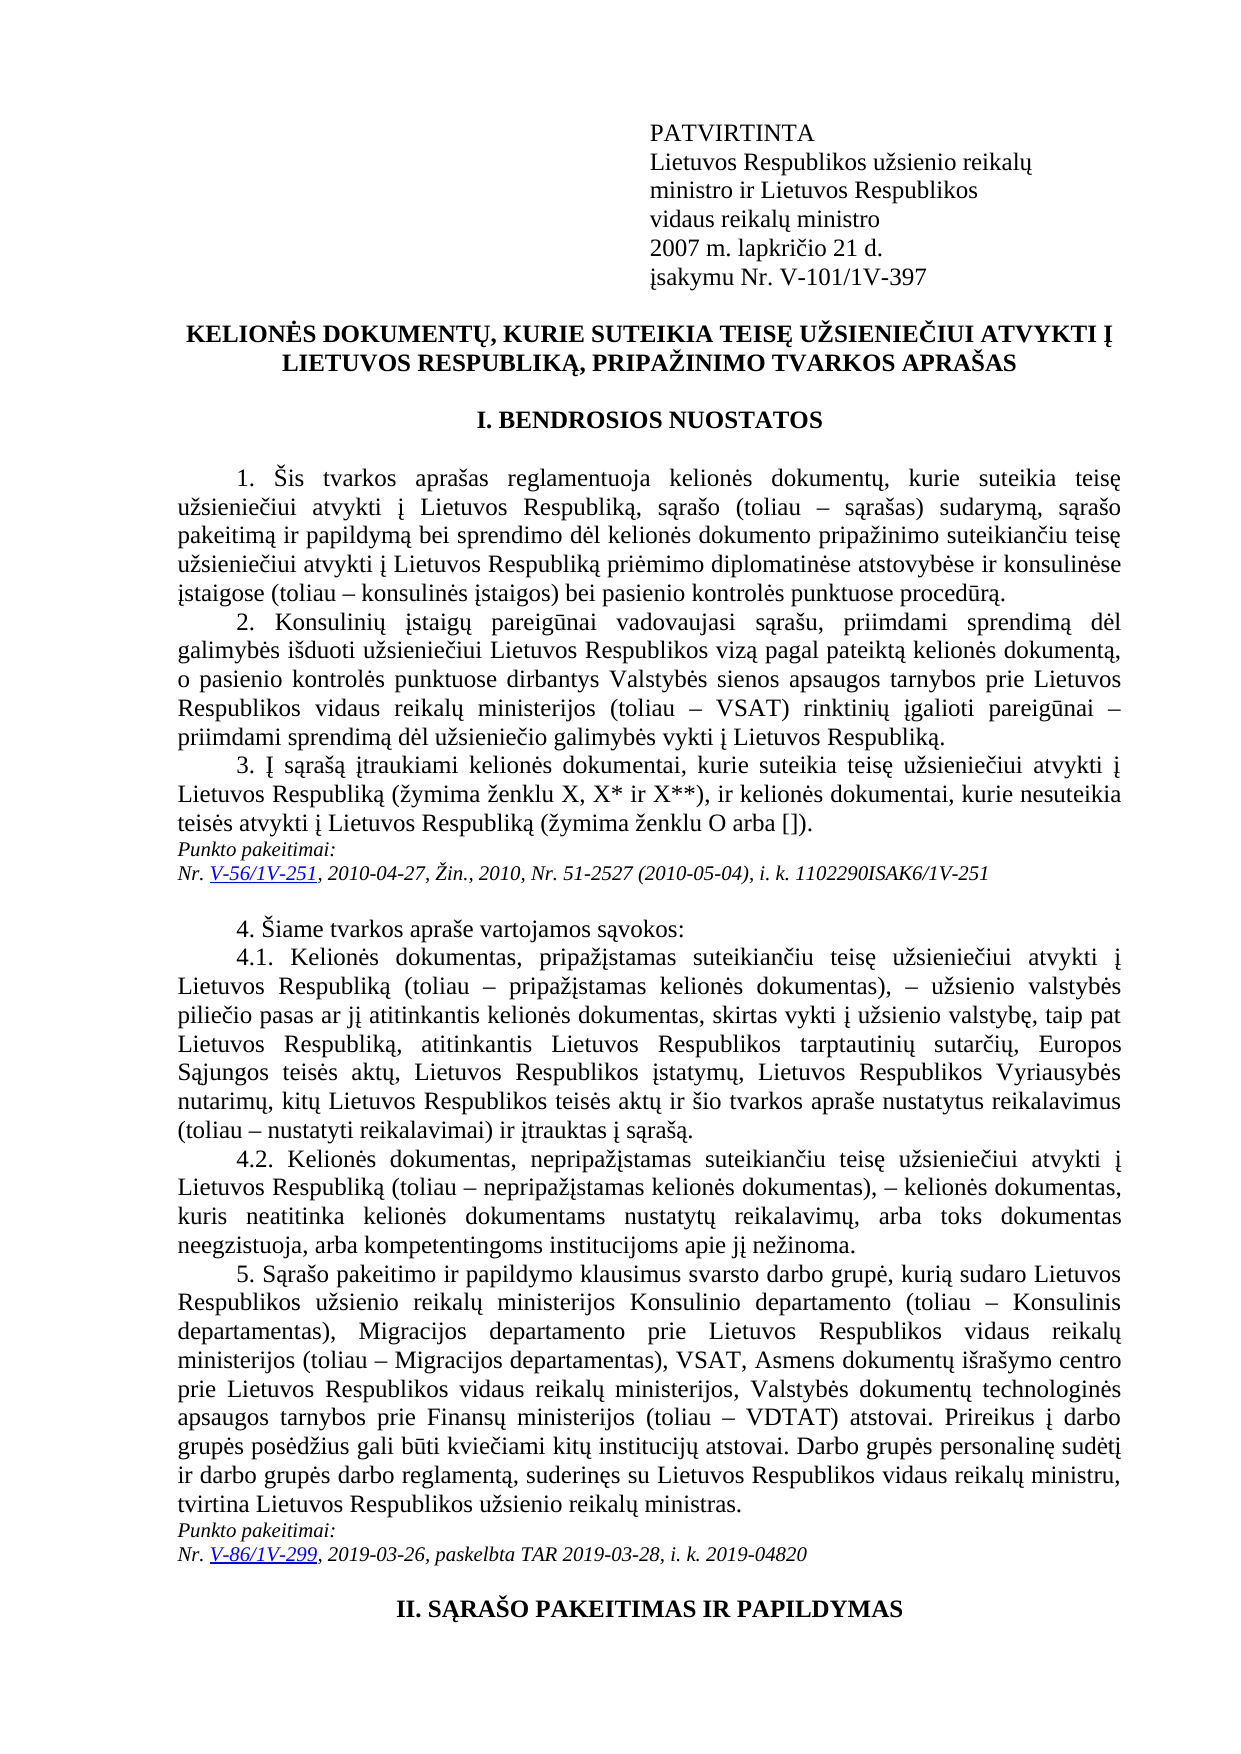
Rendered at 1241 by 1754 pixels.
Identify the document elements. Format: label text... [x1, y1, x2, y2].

text KELIONĖS DOKUMENTŲ, KURIE SUTEIKIA TEISĘ UŽSIENIEČIUI ATVYKTI Į LIETUVOS RESPUBLIKĄ, PRIPAŽINIMO TVARKOS APRAŠAS [177, 319, 1122, 377]
text įsakymu Nr. V-101/1V-397 [649, 262, 1122, 291]
text 4. Šiame tvarkos apraše vartojamos sąvokos: [177, 914, 1122, 942]
text Punkto pakeitimai: [177, 1517, 1122, 1542]
text Nr. V-56/1V-251, 2010-04-27, Žin., 2010, Nr. 51-2527 (2010-05-04), i. k. 1102290ISAK6/1V-251 [177, 861, 1122, 885]
text ministro ir Lietuvos Respublikos [649, 176, 1122, 204]
text 2. Konsulinių įstaigų pareigūnai vadovaujasi sąrašu, priimdami sprendimą dėl galimybės išduoti užsieniečiui Lietuvos Respublikos vizą pagal pateiktą kelionės dokumentą, o pasienio kontrolės punktuose dirbantys Valstybės sienos apsaugos tarnybos prie Lietuvos Respublikos vidaus reikalų ministerijos (toliau – VSAT) rinktinių įgalioti pareigūnai – priimdami sprendimą dėl užsieniečio galimybės vykti į Lietuvos Respubliką. [177, 607, 1122, 751]
text I. BENDROSIOS NUOSTATOS [177, 406, 1122, 434]
text II. SĄRAŠO PAKEITIMAS IR PAPILDYMAS [177, 1594, 1122, 1623]
text 2007 m. lapkričio 21 d. [649, 233, 1122, 262]
text 5. Sąrašo pakeitimo ir papildymo klausimus svarsto darbo grupė, kurią sudaro Lietuvos Respublikos užsienio reikalų ministerijos Konsulinio departamento (toliau – Konsulinis departamentas), Migracijos departamento prie Lietuvos Respublikos vidaus reikalų ministerijos (toliau – Migracijos departamentas), VSAT, Asmens dokumentų išrašymo centro prie Lietuvos Respublikos vidaus reikalų ministerijos, Valstybės dokumentų technologinės apsaugos tarnybos prie Finansų ministerijos (toliau – VDTAT) atstovai. Prireikus į darbo grupės posėdžius gali būti kviečiami kitų institucijų atstovai. Darbo grupės personalinę sudėtį ir darbo grupės darbo reglamentą, suderinęs su Lietuvos Respublikos vidaus reikalų ministru, tvirtina Lietuvos Respublikos užsienio reikalų ministras. [177, 1259, 1122, 1517]
text vidaus reikalų ministro [649, 204, 1122, 233]
text Nr. V-86/1V-299, 2019-03-26, paskelbta TAR 2019-03-28, i. k. 2019-04820 [177, 1542, 1122, 1566]
text 4.2. Kelionės dokumentas, nepripažįstamas suteikiančiu teisę užsieniečiui atvykti į Lietuvos Respubliką (toliau – nepripažįstamas kelionės dokumentas), – kelionės dokumentas, kuris neatitinka kelionės dokumentams nustatytų reikalavimų, arba toks dokumentas neegzistuoja, arba kompetentingoms institucijoms apie jį nežinoma. [177, 1144, 1122, 1259]
text Punkto pakeitimai: [177, 837, 1122, 861]
text 4.1. Kelionės dokumentas, pripažįstamas suteikiančiu teisę užsieniečiui atvykti į Lietuvos Respubliką (toliau – pripažįstamas kelionės dokumentas), – užsienio valstybės piliečio pasas ar jį atitinkantis kelionės dokumentas, skirtas vykti į užsienio valstybę, taip pat Lietuvos Respubliką, atitinkantis Lietuvos Respublikos tarptautinių sutarčių, Europos Sąjungos teisės aktų, Lietuvos Respublikos įstatymų, Lietuvos Respublikos Vyriausybės nutarimų, kitų Lietuvos Respublikos teisės aktų ir šio tvarkos apraše nustatytus reikalavimus (toliau – nustatyti reikalavimai) ir įtrauktas į sąrašą. [177, 942, 1122, 1144]
text 3. Į sąrašą įtraukiami kelionės dokumentai, kurie suteikia teisę užsieniečiui atvykti į Lietuvos Respubliką (žymima ženklu X, X* ir X**), ir kelionės dokumentai, kurie nesuteikia teisės atvykti į Lietuvos Respubliką (žymima ženklu O arba []). [177, 751, 1122, 837]
text Lietuvos Respublikos užsienio reikalų [649, 147, 1122, 176]
text PATVIRTINTA [649, 118, 1122, 147]
text 1. Šis tvarkos aprašas reglamentuoja kelionės dokumentų, kurie suteikia teisę užsieniečiui atvykti į Lietuvos Respubliką, sąrašo (toliau – sąrašas) sudarymą, sąrašo pakeitimą ir papildymą bei sprendimo dėl kelionės dokumento pripažinimo suteikiančiu teisę užsieniečiui atvykti į Lietuvos Respubliką priėmimo diplomatinėse atstovybėse ir konsulinėse įstaigose (toliau – konsulinės įstaigos) bei pasienio kontrolės punktuose procedūrą. [177, 463, 1122, 607]
